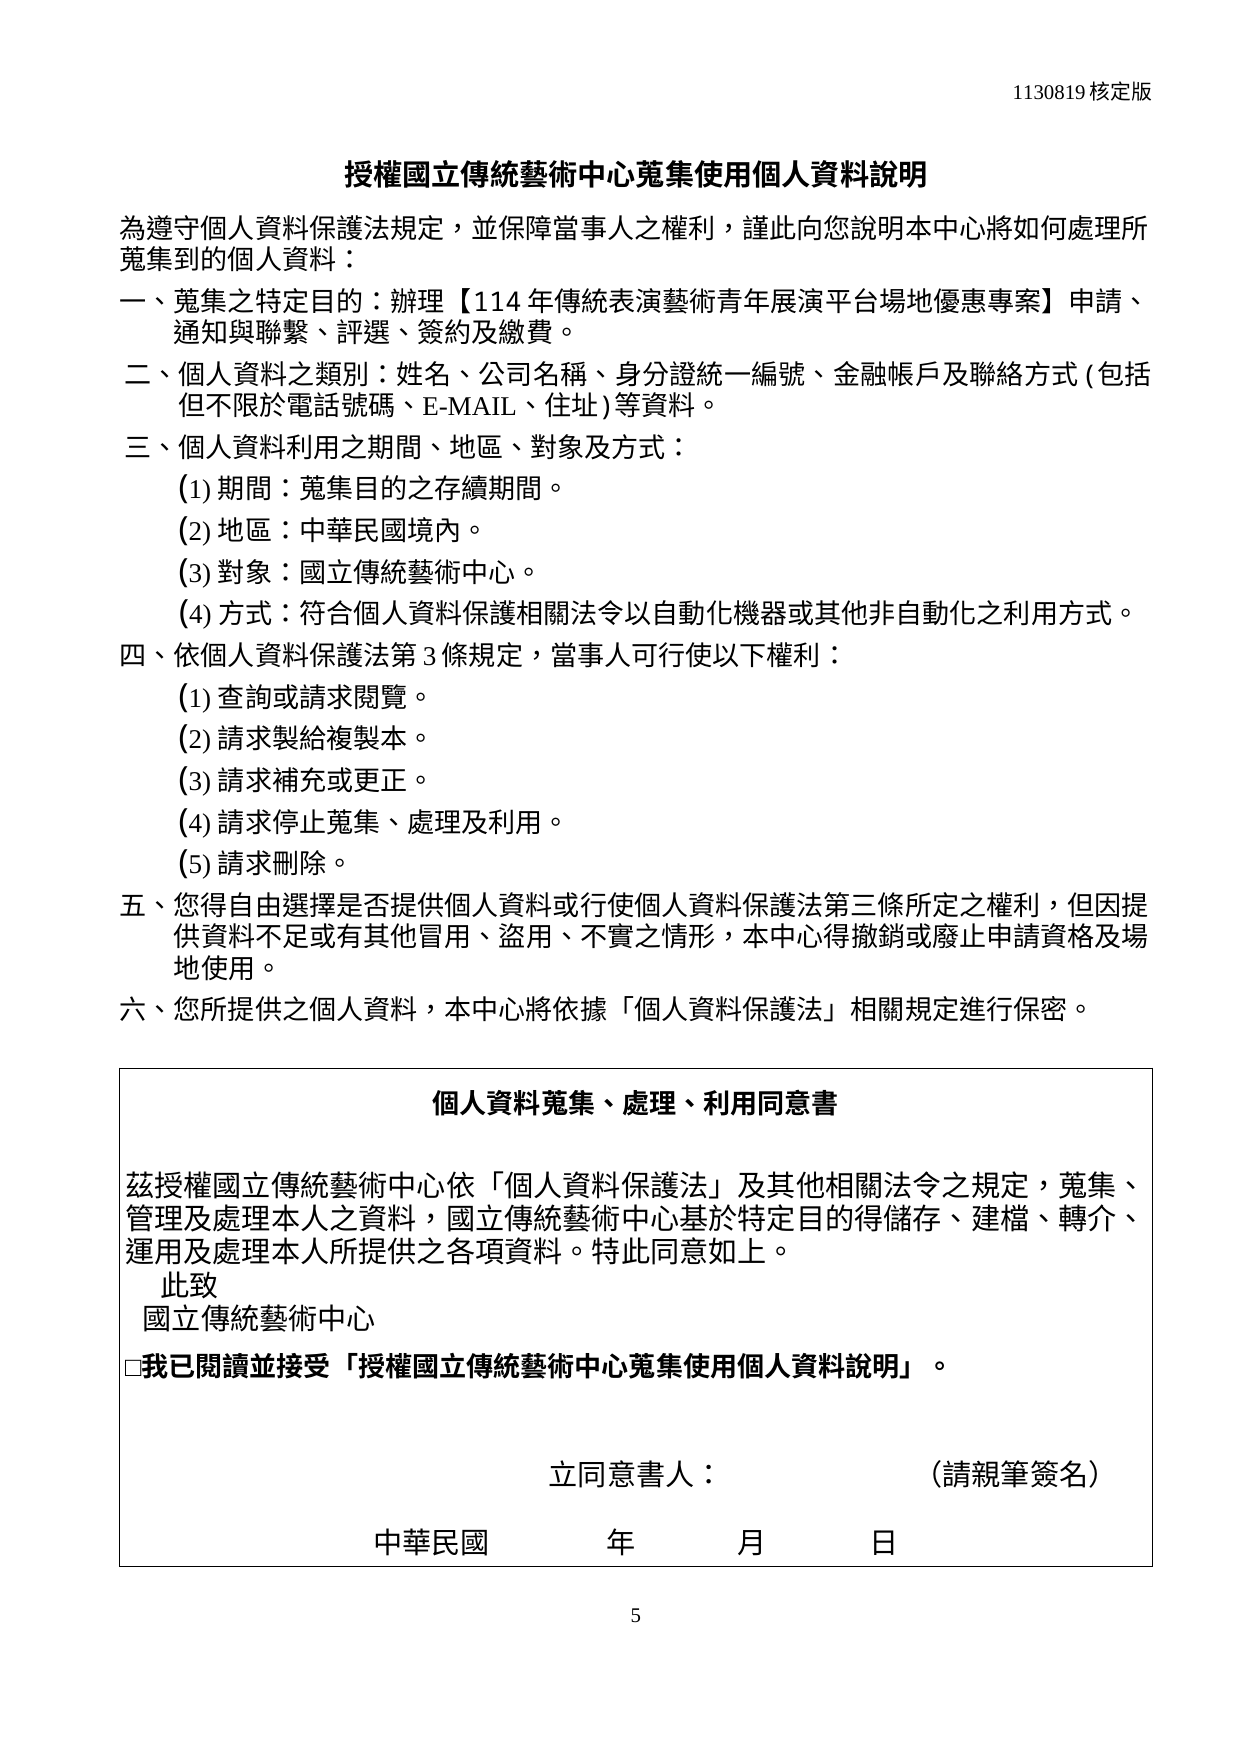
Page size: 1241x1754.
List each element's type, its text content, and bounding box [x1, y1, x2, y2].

text (3) 請求補充或更正。 [174, 766, 1152, 797]
text 二、個人資料之類別：姓名、公司名稱、身分證統一編號、金融帳戶及聯絡方式(包括但不限於電話號碼、E-MAIL、住址)等資料。 [124, 359, 1152, 422]
table_header 個人資料蒐集、處理、利用同意書 茲授權國立傳統藝術中心依「個人資料保護法」及其他相關法令之規定，蒐集、管理及處理本人之資料，國立傳統藝術中心基於特定目的得儲存、建檔、轉介、運用及處理本人所提供之各項資料。特此同意如上。 此致 國立傳統藝術中心 □我已閱讀並接受「授權國立傳統藝術中心蒐集使用個人資料說明」。 立同意書人： （請親筆簽名） 中華民國 年 月 日 [120, 1069, 1152, 1566]
text 四、依個人資料保護法第3條規定，當事人可行使以下權利： [119, 641, 1152, 672]
text 五、您得自由選擇是否提供個人資料或行使個人資料保護法第三條所定之權利，但因提供資料不足或有其他冒用、盜用、不實之情形，本中心得撤銷或廢止申請資格及場地使用。 [119, 891, 1152, 984]
text 六、您所提供之個人資料，本中心將依據「個人資料保護法」相關規定進行保密。 [119, 995, 1152, 1026]
text (4) 請求停止蒐集、處理及利用。 [174, 807, 1152, 838]
text 為遵守個人資料保護法規定，並保障當事人之權利，謹此向您說明本中心將如何處理所蒐集到的個人資料： [119, 213, 1152, 276]
text 三、個人資料利用之期間、地區、對象及方式： [124, 432, 1152, 463]
text (2) 請求製給複製本。 [174, 724, 1152, 755]
text (3) 對象：國立傳統藝術中心。 [178, 557, 1152, 588]
text (1) 查詢或請求閱覽。 [174, 682, 1152, 713]
text (5) 請求刪除。 [174, 849, 1152, 880]
text 一、蒐集之特定目的：辦理【114年傳統表演藝術青年展演平台場地優惠專案】申請、通知與聯繫、評選、簽約及繳費。 [119, 286, 1152, 349]
text 授權國立傳統藝術中心蒐集使用個人資料說明 [119, 151, 1152, 193]
text (1) 期間：蒐集目的之存續期間。 [174, 474, 1152, 505]
text (2) 地區：中華民國境內。 [174, 516, 1152, 547]
text (4) 方式：符合個人資料保護相關法令以自動化機器或其他非自動化之利用方式。 [179, 599, 1152, 630]
